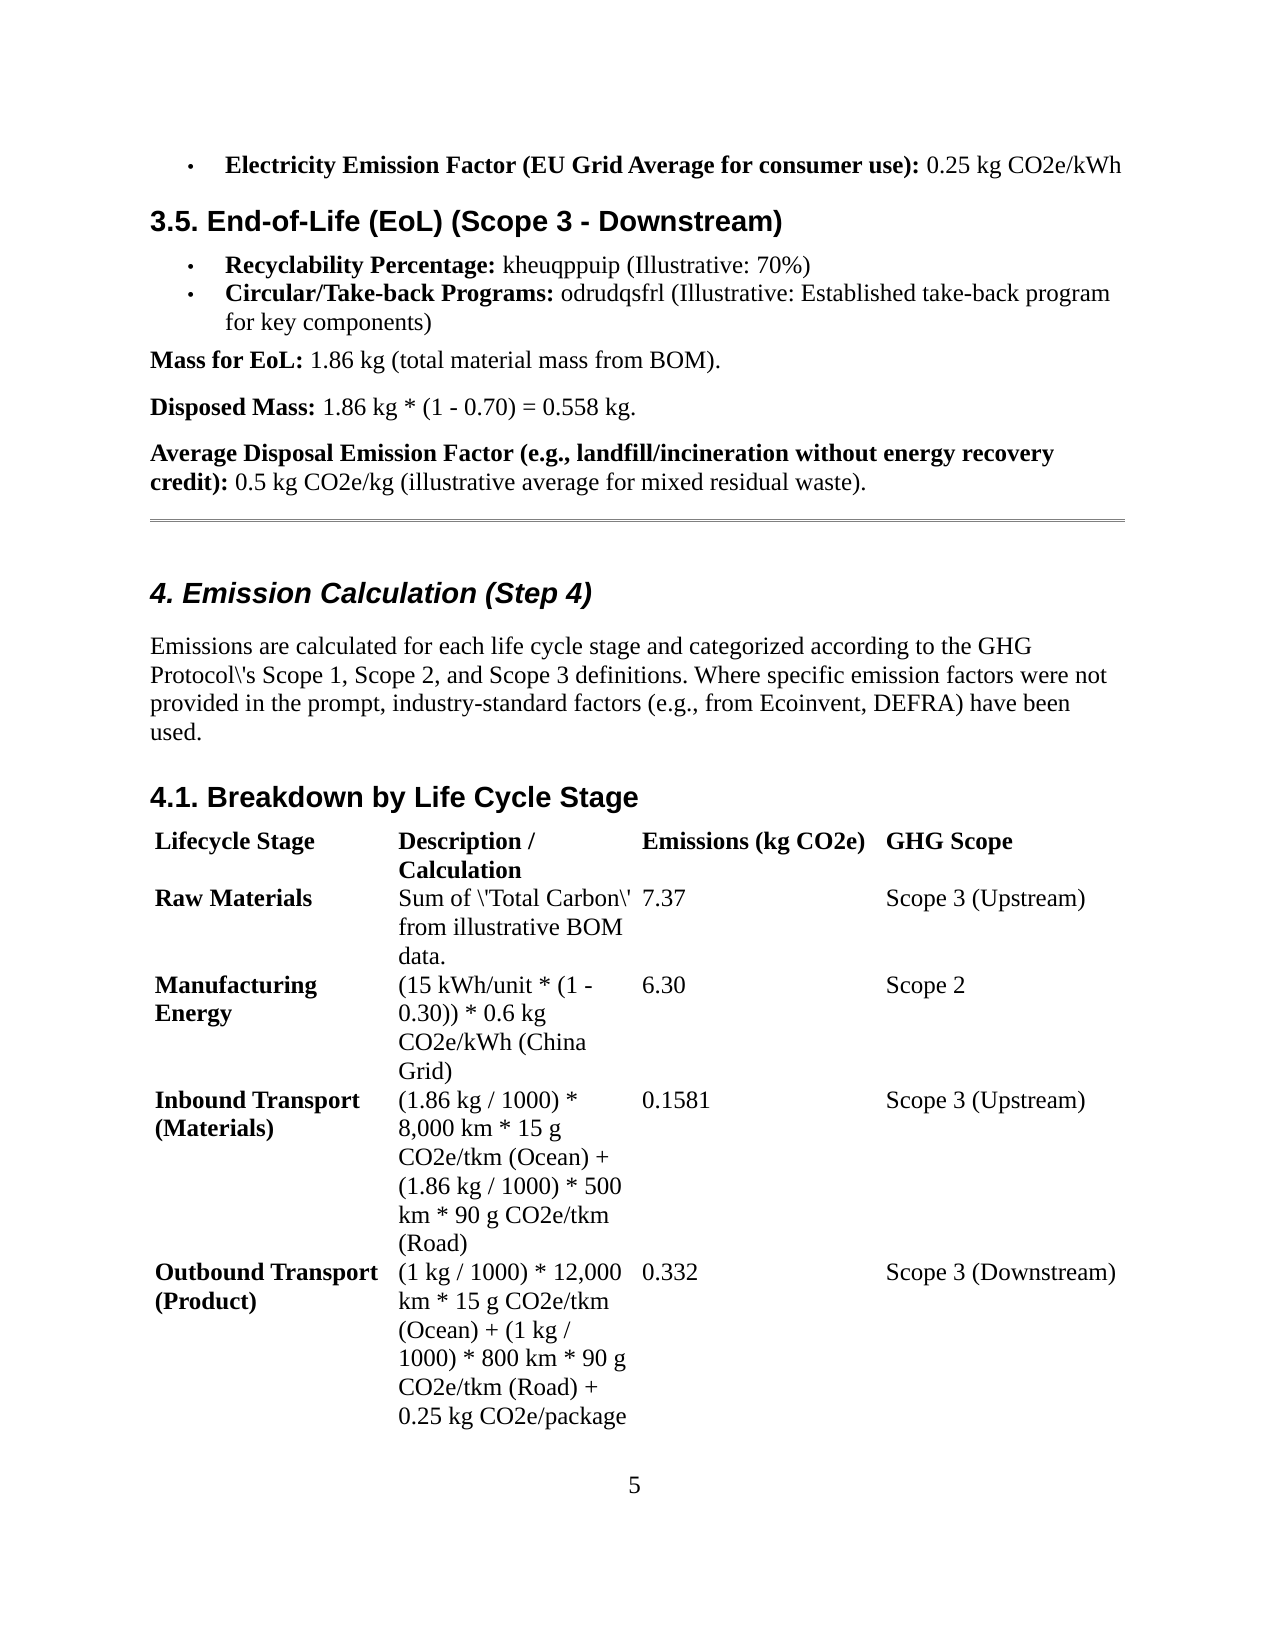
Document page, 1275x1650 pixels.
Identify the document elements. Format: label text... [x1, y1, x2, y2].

table_cell Sum of \'Total Carbon\' from illustrative BOM data. [394, 884, 637, 970]
table_header GHG Scope [881, 826, 1125, 883]
table_cell Raw Materials [150, 884, 394, 970]
list Electricity Emission Factor (EU Grid Average for consumer use): 0.25 kg CO2e/kWh [187, 150, 1125, 179]
subtitle 3.5. End-of-Life (EoL) (Scope 3 - Downstream) [150, 204, 1125, 237]
list Circular/Take-back Programs: odrudqsfrl (Illustrative: Established take-back program for key components) [187, 278, 1125, 336]
text Average Disposal Emission Factor (e.g., landfill/incineration without energy recovery credit): 0.5 kg CO2e/kg (illustrative average for mixed residual waste). [150, 438, 1125, 496]
table_cell (15 kWh/unit * (1 - 0.30)) * 0.6 kg CO2e/kWh (China Grid) [394, 970, 637, 1085]
text Disposed Mass: 1.86 kg * (1 - 0.70) = 0.558 kg. [150, 392, 1125, 420]
table_cell 0.332 [638, 1257, 881, 1430]
subtitle 4. Emission Calculation (Step 4) [150, 576, 1125, 609]
table_cell Manufacturing Energy [150, 970, 394, 1085]
table_cell Scope 3 (Upstream) [881, 884, 1125, 970]
table_cell Scope 2 [881, 970, 1125, 1085]
table_cell Inbound Transport (Materials) [150, 1085, 394, 1257]
text Emissions are calculated for each life cycle stage and categorized according to the GHG Protocol\'s Scope 1, Scope 2, and Scope 3 definitions. Where specific emission factors were not provided in the prompt, industry-standard factors (e.g., from Ecoinvent, DEFRA) have been used. [150, 631, 1125, 746]
list Recyclability Percentage: kheuqppuip (Illustrative: 70%) [187, 250, 1125, 278]
table_header Emissions (kg CO2e) [638, 826, 881, 883]
table_cell Outbound Transport (Product) [150, 1257, 394, 1430]
table_cell 7.37 [638, 884, 881, 970]
table_cell (1.86 kg / 1000) * 8,000 km * 15 g CO2e/tkm (Ocean) + (1.86 kg / 1000) * 500 km * 90 g CO2e/tkm (Road) [394, 1085, 637, 1257]
subtitle 4.1. Breakdown by Life Cycle Stage [150, 780, 1125, 813]
table_cell (1 kg / 1000) * 12,000 km * 15 g CO2e/tkm (Ocean) + (1 kg / 1000) * 800 km * 90 g CO2e/tkm (Road) + 0.25 kg CO2e/package [394, 1257, 637, 1430]
table_cell Scope 3 (Downstream) [881, 1257, 1125, 1430]
table_header Description / Calculation [394, 826, 637, 883]
table_header Lifecycle Stage [150, 826, 394, 883]
table_cell 0.1581 [638, 1085, 881, 1257]
text Mass for EoL: 1.86 kg (total material mass from BOM). [150, 345, 1125, 374]
table_cell Scope 3 (Upstream) [881, 1085, 1125, 1257]
table_cell 6.30 [638, 970, 881, 1085]
